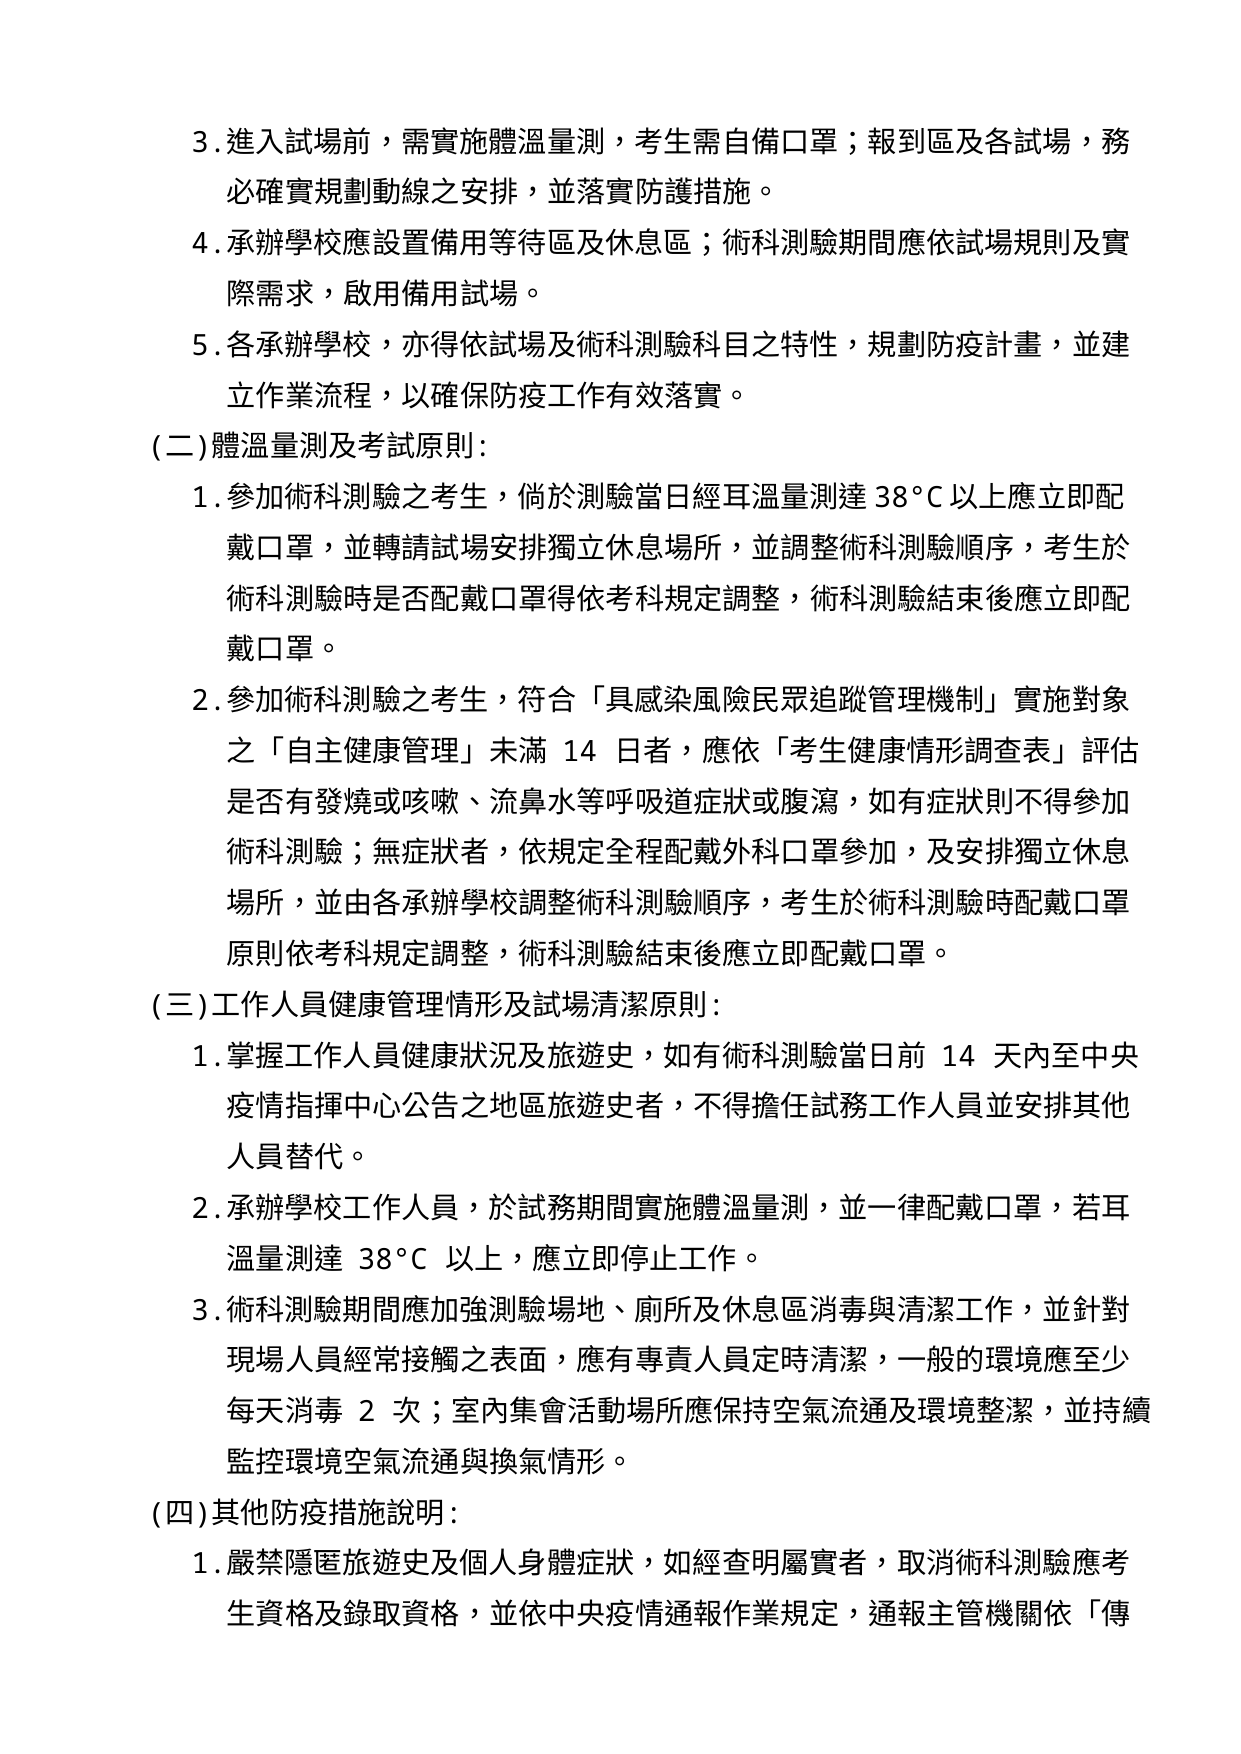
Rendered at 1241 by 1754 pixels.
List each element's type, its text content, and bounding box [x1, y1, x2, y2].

text (三)工作人員健康管理情形及試場清潔原則: [147, 981, 1152, 1024]
text 3.進入試場前，需實施體溫量測，考生需自備口罩；報到區及各試場，務必確實規劃動線之安排，並落實防護措施。 [191, 118, 1152, 211]
text 3.術科測驗期間應加強測驗場地、廁所及休息區消毒與清潔工作，並針對現場人員經常接觸之表面，應有專責人員定時清潔，一般的環境應至少每天消毒 2 次；室內集會活動場所應保持空氣流通及環境整潔，並持續監控環境空氣流通與換氣情形。 [191, 1286, 1152, 1481]
text 5.各承辦學校，亦得依試場及術科測驗科目之特性，規劃防疫計畫，並建立作業流程，以確保防疫工作有效落實。 [191, 321, 1152, 414]
text 4.承辦學校應設置備用等待區及休息區；術科測驗期間應依試場規則及實際需求，啟用備用試場。 [191, 220, 1152, 313]
text 2.承辦學校工作人員，於試務期間實施體溫量測，並一律配戴口罩，若耳溫量測達 38°C 以上，應立即停止工作。 [191, 1184, 1152, 1278]
text 1.參加術科測驗之考生，倘於測驗當日經耳溫量測達38°C以上應立即配戴口罩，並轉請試場安排獨立休息場所，並調整術科測驗順序，考生於術科測驗時是否配戴口罩得依考科規定調整，術科測驗結束後應立即配戴口罩。 [191, 474, 1152, 668]
text 1.嚴禁隱匿旅遊史及個人身體症狀，如經查明屬實者，取消術科測驗應考生資格及錄取資格，並依中央疫情通報作業規定，通報主管機關依「傳 [191, 1540, 1152, 1633]
text (四)其他防疫措施說明: [147, 1489, 1152, 1532]
text 1.掌握工作人員健康狀況及旅遊史，如有術科測驗當日前 14 天內至中央疫情指揮中心公告之地區旅遊史者，不得擔任試務工作人員並安排其他人員替代。 [191, 1032, 1152, 1176]
text 2.參加術科測驗之考生，符合「具感染風險民眾追蹤管理機制」實施對象之「自主健康管理」未滿 14 日者，應依「考生健康情形調查表」評估是否有發燒或咳嗽、流鼻水等呼吸道症狀或腹瀉，如有症狀則不得參加術科測驗；無症狀者，依規定全程配戴外科口罩參加，及安排獨立休息場所，並由各承辦學校調整術科測驗順序，考生於術科測驗時配戴口罩原則依考科規定調整，術科測驗結束後應立即配戴口罩。 [191, 677, 1152, 973]
text (二)體溫量測及考試原則: [147, 423, 1152, 465]
